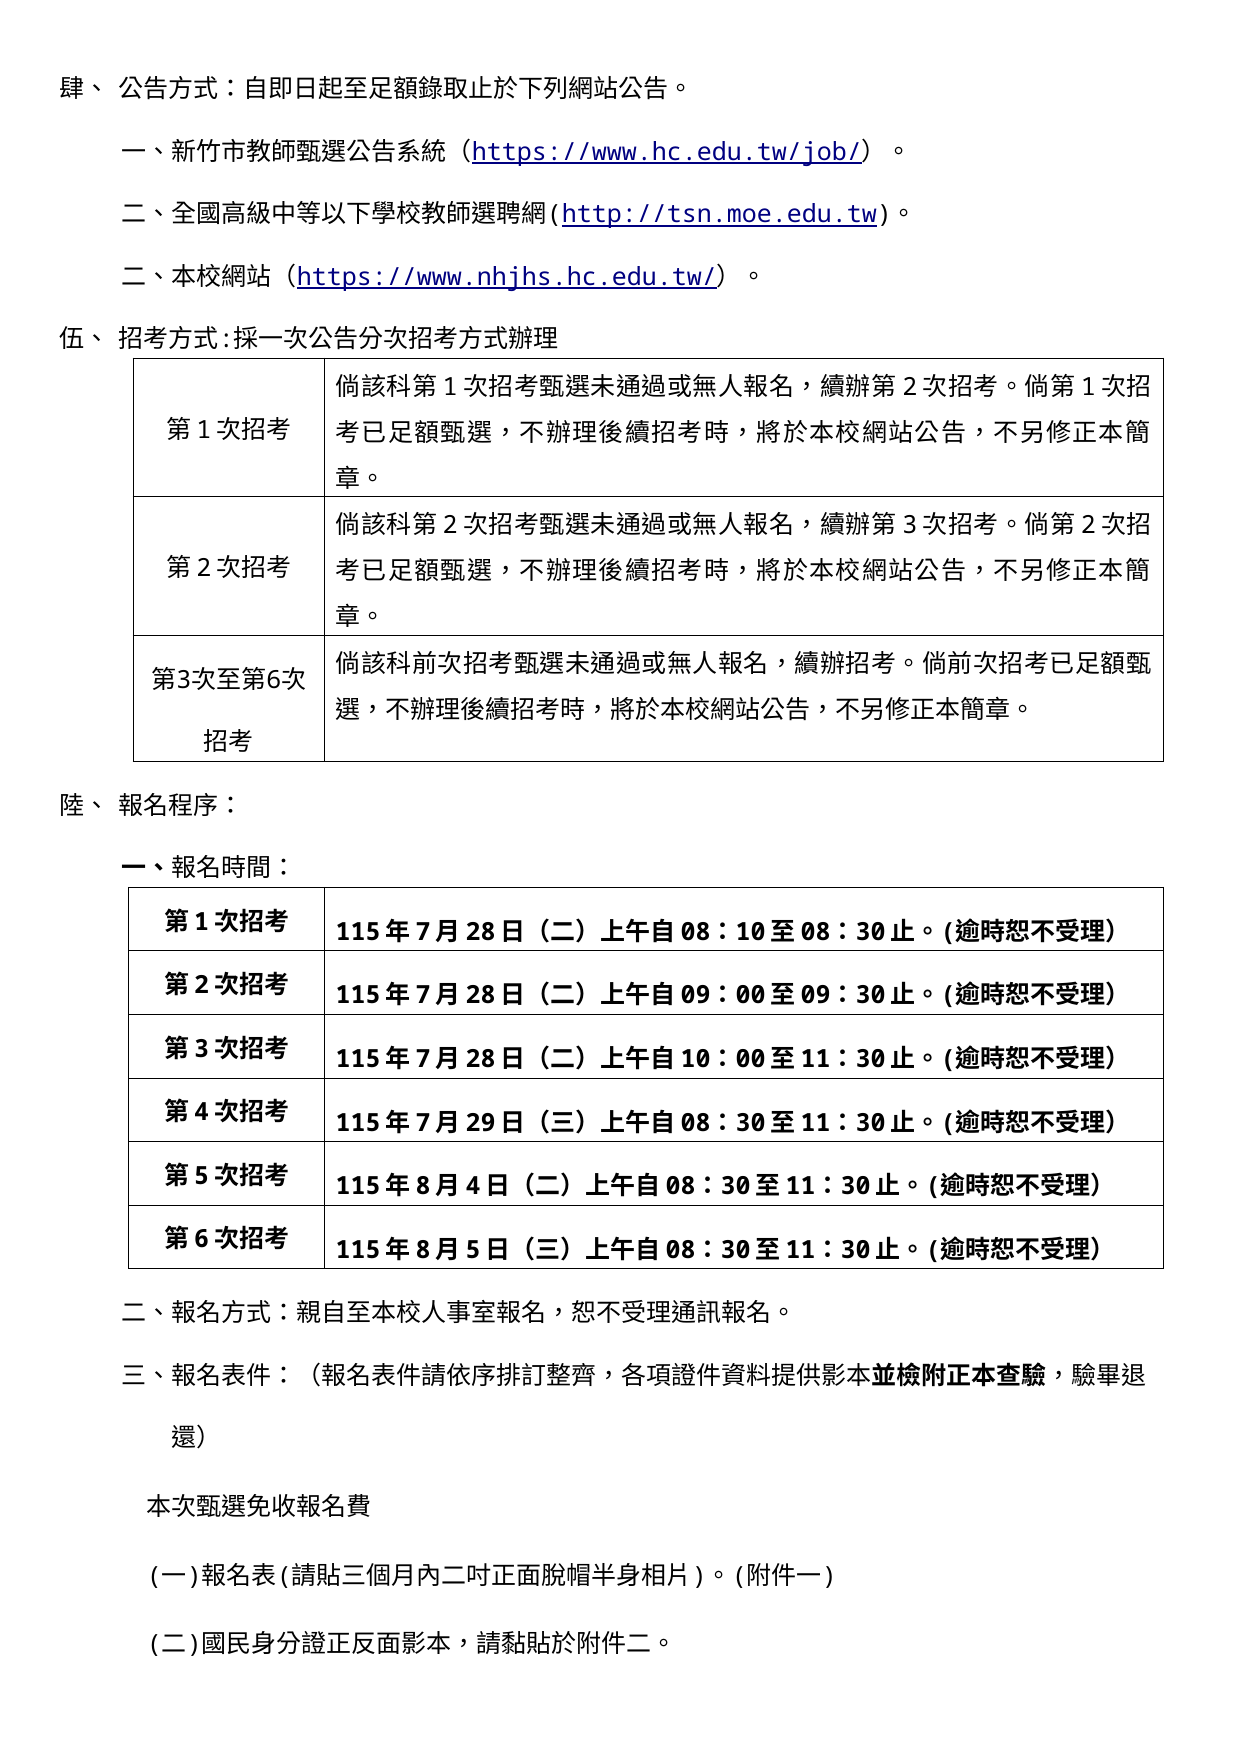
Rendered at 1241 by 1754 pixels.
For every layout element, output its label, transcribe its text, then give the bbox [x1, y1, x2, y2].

text 三、報名表件：（報名表件請依序排訂整齊，各項證件資料提供影本並檢附正本查驗，驗畢退還） [122, 1332, 1152, 1457]
table_cell 115年8月4日（二）上午自08：30至11：30止。(逾時恕不受理） [325, 1142, 1163, 1204]
table_cell 第3次招考 [129, 1015, 324, 1077]
list 招考方式:採一次公告分次招考方式辦理 [59, 295, 1152, 358]
text 二、全國高級中等以下學校教師選聘網(http://tsn.moe.edu.tw)。 [122, 170, 1152, 233]
text 一、報名時間： [122, 824, 1152, 887]
table_cell 倘該科第2次招考甄選未通過或無人報名，續辦第3次招考。倘第2次招考已足額甄選，不辦理後續招考時，將於本校網站公告，不另修正本簡章。 [325, 497, 1163, 635]
text (二)國民身分證正反面影本，請黏貼於附件二。 [97, 1600, 1152, 1663]
table_cell 115年7月28日（二）上午自10：00至11：30止。(逾時恕不受理） [325, 1015, 1163, 1077]
list 報名程序： [59, 762, 1152, 824]
text 二、本校網站（https://www.nhjhs.hc.edu.tw/）。 [122, 233, 1152, 295]
table_cell 115年7月28日（二）上午自09：00至09：30止。(逾時恕不受理） [325, 951, 1163, 1014]
table_header 第1次招考 [134, 359, 324, 496]
table_header 第1次招考 [129, 888, 324, 950]
table_header 115年7月28日（二）上午自08：10至08：30止。(逾時恕不受理） [325, 888, 1163, 950]
table_cell 第2次招考 [129, 951, 324, 1014]
table_cell 115年7月29日（三）上午自08：30至11：30止。(逾時恕不受理） [325, 1079, 1163, 1141]
table_cell 第2次招考 [134, 497, 324, 635]
table_header 倘該科第1次招考甄選未通過或無人報名，續辦第2次招考。倘第1次招考已足額甄選，不辦理後續招考時，將於本校網站公告，不另修正本簡章。 [325, 359, 1163, 496]
text 一、新竹市教師甄選公告系統（https://www.hc.edu.tw/job/）。 [122, 108, 1152, 170]
text (一)報名表(請貼三個月內二吋正面脫帽半身相片)。(附件一) [97, 1532, 1152, 1594]
table_cell 第3次至第6次招考 [134, 636, 324, 761]
table_cell 115年8月5日（三）上午自08：30至11：30止。(逾時恕不受理） [325, 1206, 1163, 1268]
table_cell 倘該科前次招考甄選未通過或無人報名，續辦招考。倘前次招考已足額甄選，不辦理後續招考時，將於本校網站公告，不另修正本簡章。 [325, 636, 1163, 761]
text 本次甄選免收報名費 [97, 1463, 1152, 1525]
table_cell 第4次招考 [129, 1079, 324, 1141]
list 公告方式：自即日起至足額錄取止於下列網站公告。 [59, 45, 1152, 108]
table_cell 第5次招考 [129, 1142, 324, 1204]
text 二、報名方式：親自至本校人事室報名，恕不受理通訊報名。 [122, 1269, 1152, 1332]
table_cell 第6次招考 [129, 1206, 324, 1268]
